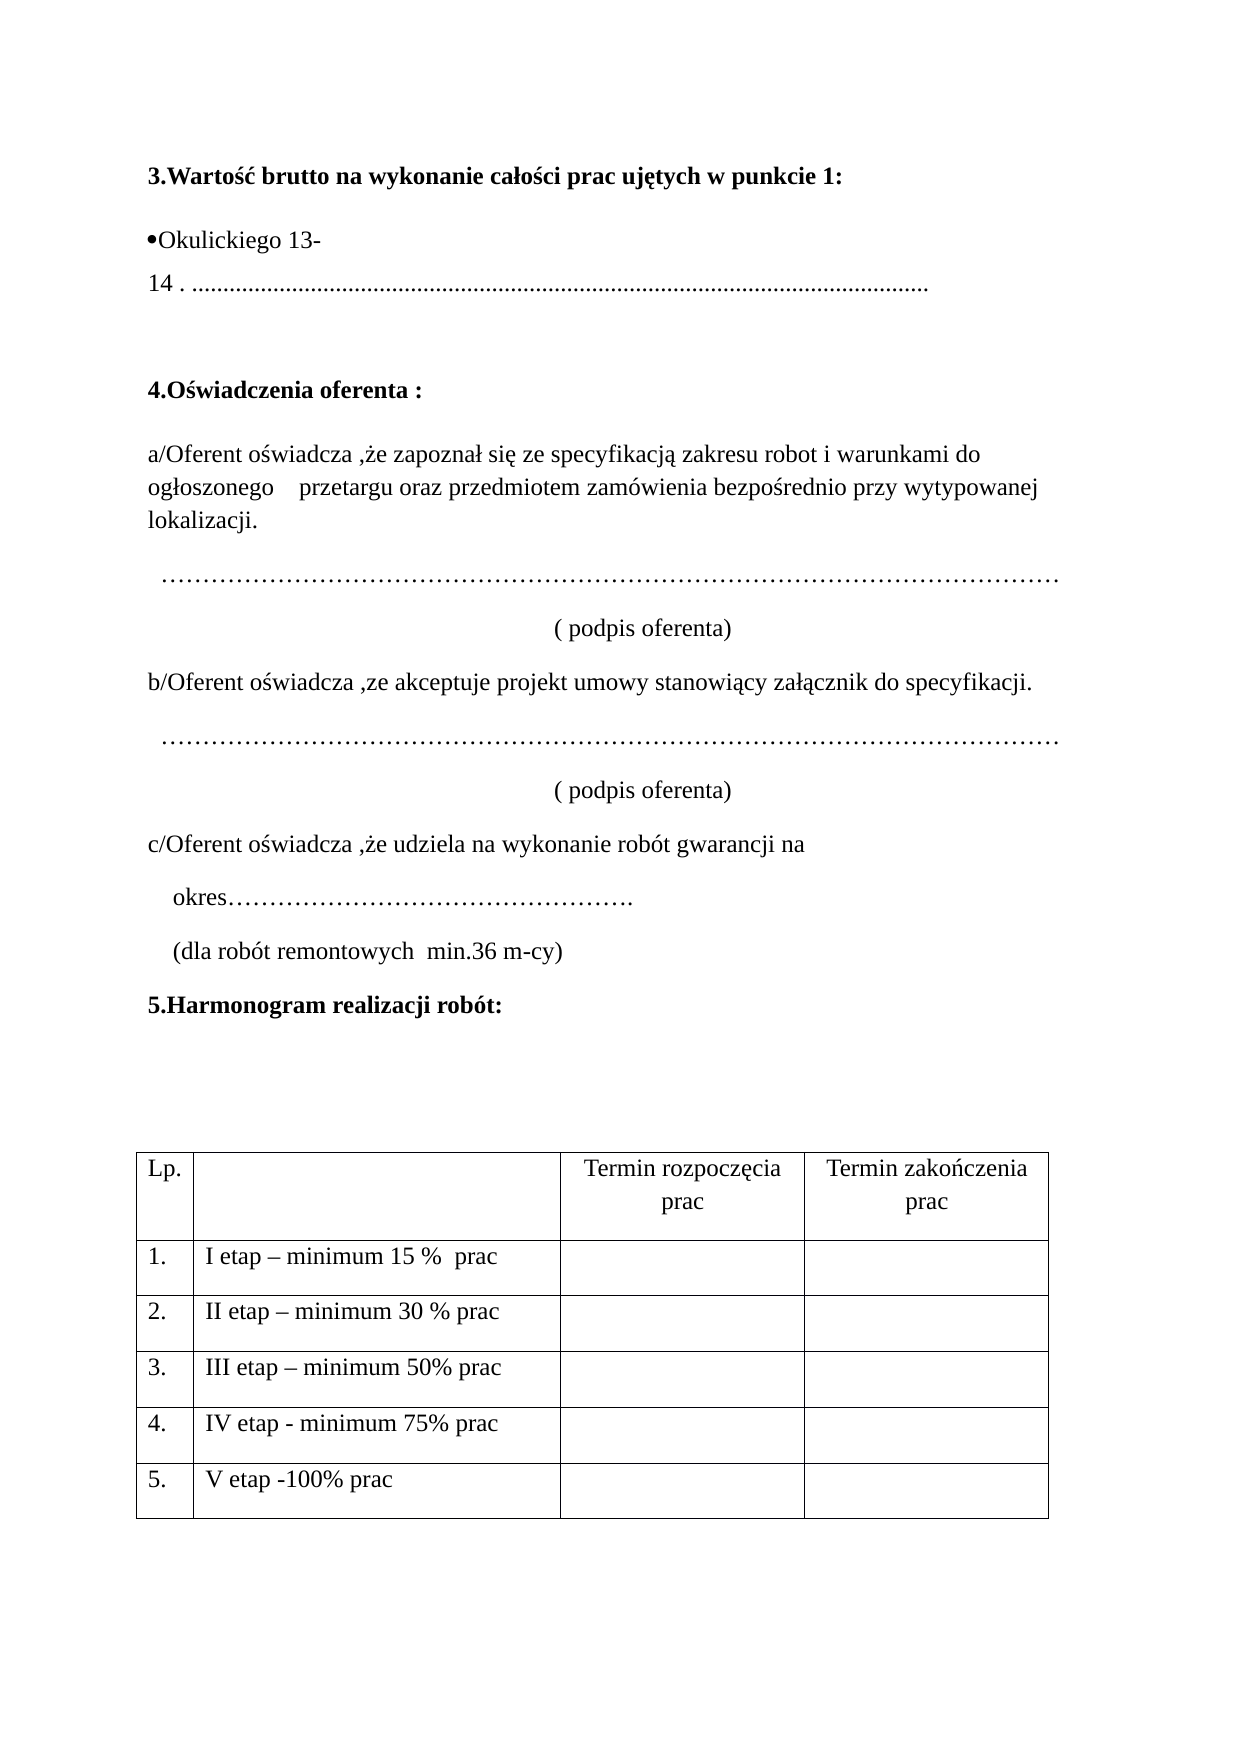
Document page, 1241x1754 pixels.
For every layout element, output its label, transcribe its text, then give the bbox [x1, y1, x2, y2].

table_cell [805, 1464, 1048, 1518]
table_cell [561, 1352, 615, 1407]
table_cell [561, 1464, 615, 1518]
table_cell II etap – minimum 30 % prac [194, 1296, 560, 1351]
table_cell III etap – minimum 50% prac [194, 1352, 560, 1407]
table_cell [615, 1408, 804, 1463]
text b/Oferent oświadcza ,ze akceptuje projekt umowy stanowiący załącznik do specyfikacji. [148, 667, 1093, 696]
table_cell 5. [137, 1464, 193, 1518]
table_cell [561, 1408, 615, 1463]
list Okulickiego 13-14 . ...................................................................................................................... [148, 225, 1093, 297]
text okres…………………………………………. [148, 882, 1093, 911]
table_cell [615, 1352, 804, 1407]
text ……………………………………………………………………………………………… [148, 721, 1093, 750]
table_cell [805, 1352, 1048, 1407]
table_cell [561, 1296, 615, 1351]
table_cell 4. [137, 1408, 193, 1463]
table_header Termin rozpoczęcia prac [561, 1153, 804, 1240]
table_cell 2. [137, 1296, 193, 1351]
table_cell [805, 1296, 1048, 1351]
table_cell 1. [137, 1241, 193, 1295]
text ……………………………………………………………………………………………… [148, 559, 1093, 588]
text 5.Harmonogram realizacji robót: [148, 990, 1093, 1019]
text c/Oferent oświadcza ,że udziela na wykonanie robót gwarancji na [148, 829, 1093, 857]
table_cell [615, 1296, 804, 1351]
table_cell [805, 1241, 1048, 1295]
text a/Oferent oświadcza ,że zapoznał się ze specyfikacją zakresu robot i warunkami do ogłoszonego przetargu oraz przedmiotem zamówienia bezpośrednio przy wytypowanej lokalizacji. [148, 439, 1093, 534]
text ( podpis oferenta) [148, 775, 1093, 803]
table_cell [805, 1408, 1048, 1463]
table_header [194, 1153, 560, 1240]
text 4.Oświadczenia oferenta : [148, 376, 1093, 404]
table_cell [561, 1241, 615, 1295]
table_cell [615, 1464, 804, 1518]
table_header Termin zakończenia prac [805, 1153, 1048, 1240]
table_cell 3. [137, 1352, 193, 1407]
text (dla robót remontowych min.36 m-cy) [148, 936, 1093, 965]
table_header Lp. [137, 1153, 193, 1240]
table_cell V etap -100% prac [194, 1464, 560, 1518]
table_cell [615, 1241, 804, 1295]
table_cell I etap – minimum 15 % prac [194, 1241, 560, 1295]
text 3.Wartość brutto na wykonanie całości prac ujętych w punkcie 1: [148, 161, 1093, 190]
table_cell IV etap - minimum 75% prac [194, 1408, 560, 1463]
text ( podpis oferenta) [148, 613, 1093, 642]
